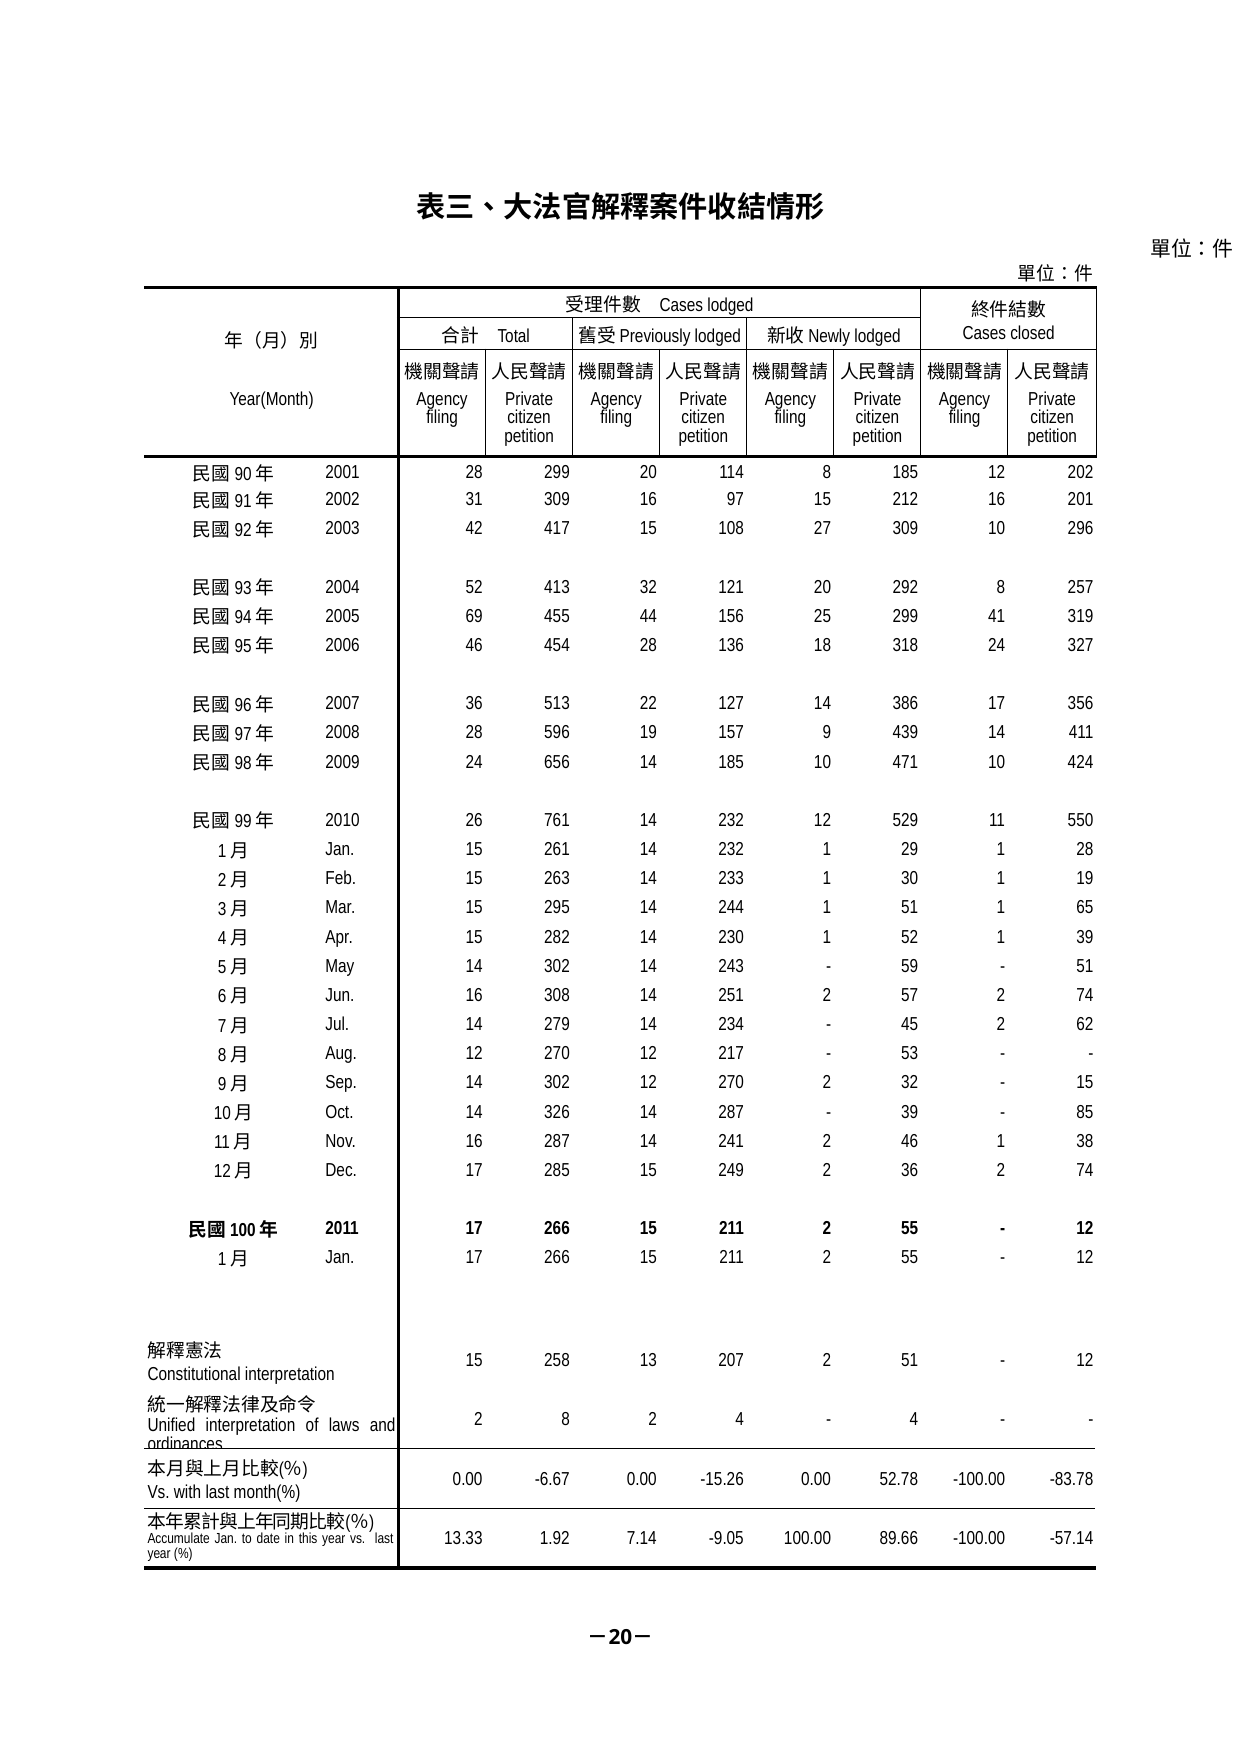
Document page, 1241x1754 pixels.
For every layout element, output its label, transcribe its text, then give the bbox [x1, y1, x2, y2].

table_cell 0.00 [573, 1449, 659, 1507]
table_cell [1008, 1184, 1096, 1213]
table_cell 309 [485, 484, 572, 513]
table_cell 52 [834, 922, 921, 951]
table_cell 舊受Previously lodged [573, 318, 746, 348]
table_cell -100.00 [921, 1509, 1008, 1566]
table_cell 人民聲請 [1008, 350, 1096, 390]
table_cell 413 [485, 572, 572, 601]
table_cell - [747, 1039, 834, 1068]
table_cell 2 [921, 980, 1008, 1009]
table_cell 19 [573, 718, 659, 747]
table_cell 8 [747, 458, 834, 484]
table_cell -83.78 [1008, 1448, 1096, 1507]
table_cell 45 [834, 1009, 921, 1038]
table_cell 17 [400, 1155, 485, 1184]
table_cell 15 [573, 1243, 659, 1272]
table_cell 299 [834, 601, 921, 630]
table_cell 309 [834, 514, 921, 543]
table_cell 人民聲請 [834, 350, 920, 390]
table_cell 12 [1008, 1330, 1096, 1389]
table_cell 2 [573, 1389, 659, 1448]
table_cell 411 [1008, 718, 1096, 747]
table_cell 統一解釋法律及命令 Unified interpretation of laws and ordinances [144, 1389, 397, 1448]
table_cell [747, 776, 834, 805]
text 表三、大法官解釋案件收結情形 [148, 183, 1092, 225]
table_cell 15 [400, 922, 485, 951]
table_cell 31 [400, 484, 485, 513]
table_cell -9.05 [660, 1509, 747, 1566]
table_cell 15 [573, 1155, 659, 1184]
table_cell 17 [400, 1214, 485, 1243]
table_cell 15 [400, 1330, 485, 1389]
table_cell 10 [921, 747, 1008, 776]
table_cell Agency filing [573, 390, 659, 455]
table_cell 26 [400, 805, 485, 834]
table_cell 15 [400, 864, 485, 893]
table_cell 16 [573, 484, 659, 513]
table_cell 解釋憲法 Constitutional interpretation [144, 1330, 397, 1389]
table_cell Agency filing [747, 390, 833, 455]
table_cell 292 [834, 572, 921, 601]
table_cell [1008, 543, 1096, 572]
table_cell 2009 [322, 747, 397, 776]
table_cell 人民聲請 [660, 350, 746, 390]
table_cell 8 [921, 572, 1008, 601]
table_cell 16 [400, 1126, 485, 1155]
table_cell [921, 1184, 1008, 1213]
table_cell [921, 659, 1008, 688]
table_cell 529 [834, 805, 921, 834]
table_cell 人民聲請 [486, 350, 572, 390]
table_cell 97 [660, 484, 747, 513]
table_cell [485, 1272, 572, 1301]
table_cell 1 [921, 1126, 1008, 1155]
table_cell 14 [573, 834, 659, 863]
table_cell 8 [485, 1389, 572, 1448]
table_cell 2002 [322, 484, 397, 513]
table_cell 157 [660, 718, 747, 747]
table_cell 32 [573, 572, 659, 601]
table_cell 114 [660, 458, 747, 484]
table_cell 6月 [144, 980, 322, 1009]
table_cell 266 [485, 1214, 572, 1243]
table_cell 2 [921, 1155, 1008, 1184]
table_cell 62 [1008, 1009, 1096, 1038]
table_cell 417 [485, 514, 572, 543]
table_cell 28 [400, 718, 485, 747]
table_cell 15 [573, 1214, 659, 1243]
table_cell 28 [573, 630, 659, 659]
table_cell [834, 543, 921, 572]
table_cell Year(Month) [144, 390, 397, 455]
table_cell 14 [573, 951, 659, 980]
table_cell 243 [660, 951, 747, 980]
table_cell Dec. [322, 1155, 397, 1184]
table_cell 12 [1008, 1243, 1096, 1272]
table_cell 232 [660, 834, 747, 863]
table_cell 251 [660, 980, 747, 1009]
table_cell 55 [834, 1214, 921, 1243]
table_cell - [747, 1009, 834, 1038]
table_cell [747, 543, 834, 572]
table_cell 1 [747, 922, 834, 951]
table_cell 14 [400, 1068, 485, 1097]
table_cell 51 [834, 893, 921, 922]
table_cell 2 [747, 1330, 834, 1389]
table_cell 1月 [144, 1243, 322, 1272]
table_cell 機關聲請 [573, 350, 659, 390]
table_cell 12 [747, 805, 834, 834]
table_cell 136 [660, 630, 747, 659]
table_cell [921, 543, 1008, 572]
table_cell 2011 [322, 1214, 397, 1243]
table_cell Apr. [322, 922, 397, 951]
table_cell 279 [485, 1009, 572, 1038]
table_cell 44 [573, 601, 659, 630]
table_cell 69 [400, 601, 485, 630]
table_cell [322, 776, 397, 805]
table_cell 10 [921, 514, 1008, 543]
table_cell 民國 95年 [144, 630, 322, 659]
table_cell Agency filing [921, 390, 1007, 455]
table_cell 29 [834, 834, 921, 863]
table_cell [921, 776, 1008, 805]
table_cell 59 [834, 951, 921, 980]
table_cell 20 [573, 458, 659, 484]
table_cell [400, 776, 485, 805]
table_cell 30 [834, 864, 921, 893]
table_cell 100.00 [747, 1509, 834, 1566]
table_cell - [921, 1389, 1008, 1448]
table_cell 本年累計與上年同期比較(％) Accumulate Jan. to date in this year vs. last year (%) [144, 1509, 397, 1566]
table_cell [400, 659, 485, 688]
table_header 終件結數 Cases closed [921, 289, 1096, 348]
table_cell 455 [485, 601, 572, 630]
text [1150, 225, 1240, 232]
table_cell 4 [660, 1389, 747, 1448]
table_cell 27 [747, 514, 834, 543]
table_cell [660, 1272, 747, 1301]
table_cell 2010 [322, 805, 397, 834]
table_cell Agency filing [400, 390, 485, 455]
table_cell 185 [834, 458, 921, 484]
table_cell 11 [921, 805, 1008, 834]
table_cell 46 [400, 630, 485, 659]
table_cell - [747, 1097, 834, 1126]
table_cell 233 [660, 864, 747, 893]
table_cell 2007 [322, 689, 397, 718]
table_cell 308 [485, 980, 572, 1009]
table_cell 234 [660, 1009, 747, 1038]
table_cell 8月 [144, 1039, 322, 1068]
table_cell [485, 659, 572, 688]
table_cell 民國 99年 [144, 805, 322, 834]
table_cell -57.14 [1008, 1508, 1096, 1566]
table_cell [1008, 659, 1096, 688]
table_cell 296 [1008, 514, 1096, 543]
table_cell [485, 1301, 572, 1330]
table_cell 12 [921, 458, 1008, 484]
table_cell -6.67 [485, 1449, 572, 1507]
table_cell 2004 [322, 572, 397, 601]
table_cell 257 [1008, 572, 1096, 601]
table_cell 258 [485, 1330, 572, 1389]
table_cell 10月 [144, 1097, 322, 1126]
table_cell 17 [921, 689, 1008, 718]
table_cell - [921, 1243, 1008, 1272]
table_cell 39 [834, 1097, 921, 1126]
table_cell [485, 1184, 572, 1213]
table_cell 1 [747, 834, 834, 863]
table_cell - [921, 1214, 1008, 1243]
table_cell 1 [747, 864, 834, 893]
table_cell 51 [834, 1330, 921, 1389]
table_cell 14 [573, 747, 659, 776]
table_cell 261 [485, 834, 572, 863]
table_cell 207 [660, 1330, 747, 1389]
table_cell 2 [400, 1389, 485, 1448]
table_cell 513 [485, 689, 572, 718]
table_cell 19 [1008, 864, 1096, 893]
table_cell 263 [485, 864, 572, 893]
table_cell 11月 [144, 1126, 322, 1155]
table_cell [322, 1301, 397, 1330]
table_cell 9月 [144, 1068, 322, 1097]
table_cell 36 [834, 1155, 921, 1184]
table_cell 74 [1008, 1155, 1096, 1184]
table_cell 20 [747, 572, 834, 601]
table_cell [1008, 1272, 1096, 1301]
table_cell 285 [485, 1155, 572, 1184]
table_cell 14 [573, 1126, 659, 1155]
text 單位：件 [1150, 232, 1240, 263]
table_cell 230 [660, 922, 747, 951]
table_cell 14 [573, 864, 659, 893]
table_cell [144, 1272, 322, 1301]
table_cell [660, 659, 747, 688]
table_cell [747, 659, 834, 688]
table_cell 1 [921, 834, 1008, 863]
table_cell - [1008, 1389, 1096, 1448]
table_cell Nov. [322, 1126, 397, 1155]
table_cell 108 [660, 514, 747, 543]
table_cell 2 [747, 1155, 834, 1184]
table_cell 386 [834, 689, 921, 718]
table_cell 1 [747, 893, 834, 922]
table_cell [573, 776, 659, 805]
table_cell 2005 [322, 601, 397, 630]
table_cell 機關聲請 [921, 350, 1007, 390]
table_cell 299 [485, 458, 572, 484]
table_cell 12月 [144, 1155, 322, 1184]
table_cell 1 [921, 864, 1008, 893]
table_cell [834, 1301, 921, 1330]
table_cell 12 [1008, 1214, 1096, 1243]
table_cell 287 [485, 1126, 572, 1155]
table_cell 302 [485, 951, 572, 980]
table_cell 65 [1008, 893, 1096, 922]
table_cell [921, 1301, 1008, 1330]
table_cell 471 [834, 747, 921, 776]
table_cell 15 [747, 484, 834, 513]
table_cell 4 [834, 1389, 921, 1448]
table_cell 12 [400, 1039, 485, 1068]
table_cell [573, 659, 659, 688]
table_cell [400, 1272, 485, 1301]
table_cell 656 [485, 747, 572, 776]
table_cell 14 [573, 1097, 659, 1126]
table_cell 1 [921, 922, 1008, 951]
table_cell 14 [400, 1097, 485, 1126]
table_cell Jan. [322, 1243, 397, 1272]
table_cell 17 [400, 1243, 485, 1272]
table_cell 39 [1008, 922, 1096, 951]
table_cell 53 [834, 1039, 921, 1068]
table_cell 3月 [144, 893, 322, 922]
table_cell 4月 [144, 922, 322, 951]
table_cell 民國 90年 [144, 458, 322, 484]
table_cell [573, 1301, 659, 1330]
table_cell [400, 1184, 485, 1213]
table_cell 211 [660, 1243, 747, 1272]
table_cell 439 [834, 718, 921, 747]
table_cell [144, 1184, 322, 1213]
table_cell 185 [660, 747, 747, 776]
table_cell Oct. [322, 1097, 397, 1126]
table_cell 249 [660, 1155, 747, 1184]
table_cell [400, 1301, 485, 1330]
table_cell 57 [834, 980, 921, 1009]
table_cell [747, 1184, 834, 1213]
table_cell 74 [1008, 980, 1096, 1009]
table_cell Private citizen petition [486, 390, 572, 455]
table_cell 0.00 [400, 1449, 485, 1507]
table_cell 41 [921, 601, 1008, 630]
table_cell 270 [485, 1039, 572, 1068]
table_cell 326 [485, 1097, 572, 1126]
table_cell 454 [485, 630, 572, 659]
table_cell 14 [573, 893, 659, 922]
text 單位：件 [148, 259, 1092, 286]
table_cell 1 [921, 893, 1008, 922]
table_cell - [921, 1039, 1008, 1068]
table_cell [834, 776, 921, 805]
table_cell 28 [1008, 834, 1096, 863]
table_cell 28 [400, 458, 485, 484]
table_cell - [921, 1097, 1008, 1126]
table_cell 機關聲請 [400, 350, 485, 390]
table_cell 15 [573, 514, 659, 543]
table_cell 13.33 [400, 1509, 485, 1566]
table_cell [573, 1272, 659, 1301]
table_cell 16 [921, 484, 1008, 513]
table_cell 217 [660, 1039, 747, 1068]
table_cell Private citizen petition [1008, 390, 1096, 455]
table_cell [1008, 1301, 1096, 1330]
table_cell 302 [485, 1068, 572, 1097]
table_cell May [322, 951, 397, 980]
table_cell 14 [573, 922, 659, 951]
table_cell 36 [400, 689, 485, 718]
table_cell 2 [747, 1214, 834, 1243]
table_cell 2月 [144, 864, 322, 893]
table_cell 282 [485, 922, 572, 951]
table_cell 2006 [322, 630, 397, 659]
table_cell 761 [485, 805, 572, 834]
table_cell 24 [921, 630, 1008, 659]
table_cell [1008, 776, 1096, 805]
table_cell 85 [1008, 1097, 1096, 1126]
table_cell [834, 1272, 921, 1301]
table_cell Mar. [322, 893, 397, 922]
table_cell 民國 97年 [144, 718, 322, 747]
table_cell -15.26 [660, 1449, 747, 1507]
table_cell 14 [573, 1009, 659, 1038]
table_cell 民國 94年 [144, 601, 322, 630]
table_cell 424 [1008, 747, 1096, 776]
table_cell [485, 543, 572, 572]
table_cell 319 [1008, 601, 1096, 630]
table_cell 211 [660, 1214, 747, 1243]
table_cell 2 [747, 1126, 834, 1155]
table_cell 15 [400, 834, 485, 863]
table_cell - [921, 951, 1008, 980]
table_cell 18 [747, 630, 834, 659]
table_cell [485, 776, 572, 805]
table_cell 22 [573, 689, 659, 718]
table_cell [834, 1184, 921, 1213]
table_cell 15 [1008, 1068, 1096, 1097]
table_cell 270 [660, 1068, 747, 1097]
table_cell [660, 543, 747, 572]
table_cell 89.66 [834, 1509, 921, 1566]
table_cell 7.14 [573, 1509, 659, 1566]
table_cell 民國 93年 [144, 572, 322, 601]
table_cell 121 [660, 572, 747, 601]
table_cell Jun. [322, 980, 397, 1009]
table_cell 0.00 [747, 1449, 834, 1507]
table_cell 55 [834, 1243, 921, 1272]
table_cell 156 [660, 601, 747, 630]
table_cell 232 [660, 805, 747, 834]
table_cell 2 [747, 980, 834, 1009]
table_cell [322, 659, 397, 688]
table_cell [660, 1301, 747, 1330]
table_cell 9 [747, 718, 834, 747]
table_cell Jan. [322, 834, 397, 863]
table_cell Aug. [322, 1039, 397, 1068]
table_cell 38 [1008, 1126, 1096, 1155]
table_cell 46 [834, 1126, 921, 1155]
table_cell 25 [747, 601, 834, 630]
table_cell [144, 1301, 322, 1330]
table_cell 民國 98年 [144, 747, 322, 776]
table_cell Jul. [322, 1009, 397, 1038]
table_cell 2 [921, 1009, 1008, 1038]
table_cell 2001 [322, 458, 397, 484]
table_cell 244 [660, 893, 747, 922]
table_cell 民國 96年 [144, 689, 322, 718]
table_cell 327 [1008, 630, 1096, 659]
table_cell - [921, 1068, 1008, 1097]
table_header 受理件數 Cases lodged [400, 289, 920, 317]
table_cell 1月 [144, 834, 322, 863]
table_cell [747, 1272, 834, 1301]
table_cell 287 [660, 1097, 747, 1126]
table_cell [573, 1184, 659, 1213]
table_cell 596 [485, 718, 572, 747]
table_cell [747, 1301, 834, 1330]
table_cell 2 [747, 1068, 834, 1097]
table_cell 202 [1008, 458, 1096, 484]
table_cell 13 [573, 1330, 659, 1389]
table_cell [322, 543, 397, 572]
table_cell 266 [485, 1243, 572, 1272]
table_cell 14 [573, 805, 659, 834]
table_cell 16 [400, 980, 485, 1009]
table_cell 2008 [322, 718, 397, 747]
table_cell 201 [1008, 484, 1096, 513]
table_cell 合計 Total [400, 318, 572, 348]
table_cell - [747, 951, 834, 980]
table_cell Private citizen petition [834, 390, 920, 455]
table_cell [834, 659, 921, 688]
table_cell 2 [747, 1243, 834, 1272]
table_cell -100.00 [921, 1449, 1008, 1507]
table_cell [660, 1184, 747, 1213]
table_cell [322, 1272, 397, 1301]
table_cell 2003 [322, 514, 397, 543]
table_cell 52 [400, 572, 485, 601]
table_cell 318 [834, 630, 921, 659]
table_cell 14 [400, 1009, 485, 1038]
table_cell 機關聲請 [747, 350, 833, 390]
text [1150, 263, 1240, 273]
table_cell 12 [573, 1068, 659, 1097]
table_cell 民國100年 [144, 1214, 322, 1243]
table_cell 295 [485, 893, 572, 922]
table_cell - [1008, 1039, 1096, 1068]
table_cell 15 [400, 893, 485, 922]
table_cell 5月 [144, 951, 322, 980]
table_cell [144, 543, 322, 572]
table_cell - [921, 1330, 1008, 1389]
table_cell 民國 91年 [144, 484, 322, 513]
table_cell 民國 92年 [144, 514, 322, 543]
table_cell 212 [834, 484, 921, 513]
table_cell Sep. [322, 1068, 397, 1097]
table_cell - [747, 1389, 834, 1448]
table_cell [400, 543, 485, 572]
table_cell 550 [1008, 805, 1096, 834]
table_cell [660, 776, 747, 805]
table_cell 356 [1008, 689, 1096, 718]
table_cell 14 [400, 951, 485, 980]
table_header 年（月）別 [144, 289, 397, 390]
table_cell [573, 543, 659, 572]
table_cell 14 [747, 689, 834, 718]
table_cell 10 [747, 747, 834, 776]
table_cell [322, 1184, 397, 1213]
table_cell 本月與上月比較(％) Vs. with last month(%) [144, 1449, 397, 1507]
table_cell [921, 1272, 1008, 1301]
table_cell 24 [400, 747, 485, 776]
table_cell 127 [660, 689, 747, 718]
table_cell 1.92 [485, 1509, 572, 1566]
table_cell Private citizen petition [660, 390, 746, 455]
table_cell 14 [921, 718, 1008, 747]
table_cell 7月 [144, 1009, 322, 1038]
table_cell Feb. [322, 864, 397, 893]
table_cell 42 [400, 514, 485, 543]
table_cell 14 [573, 980, 659, 1009]
table_cell [144, 776, 322, 805]
table_cell [144, 659, 322, 688]
table_cell 51 [1008, 951, 1096, 980]
table_cell 52.78 [834, 1449, 921, 1507]
table_cell 12 [573, 1039, 659, 1068]
table_cell 新收Newly lodged [747, 318, 920, 348]
table_cell 241 [660, 1126, 747, 1155]
table_cell 32 [834, 1068, 921, 1097]
